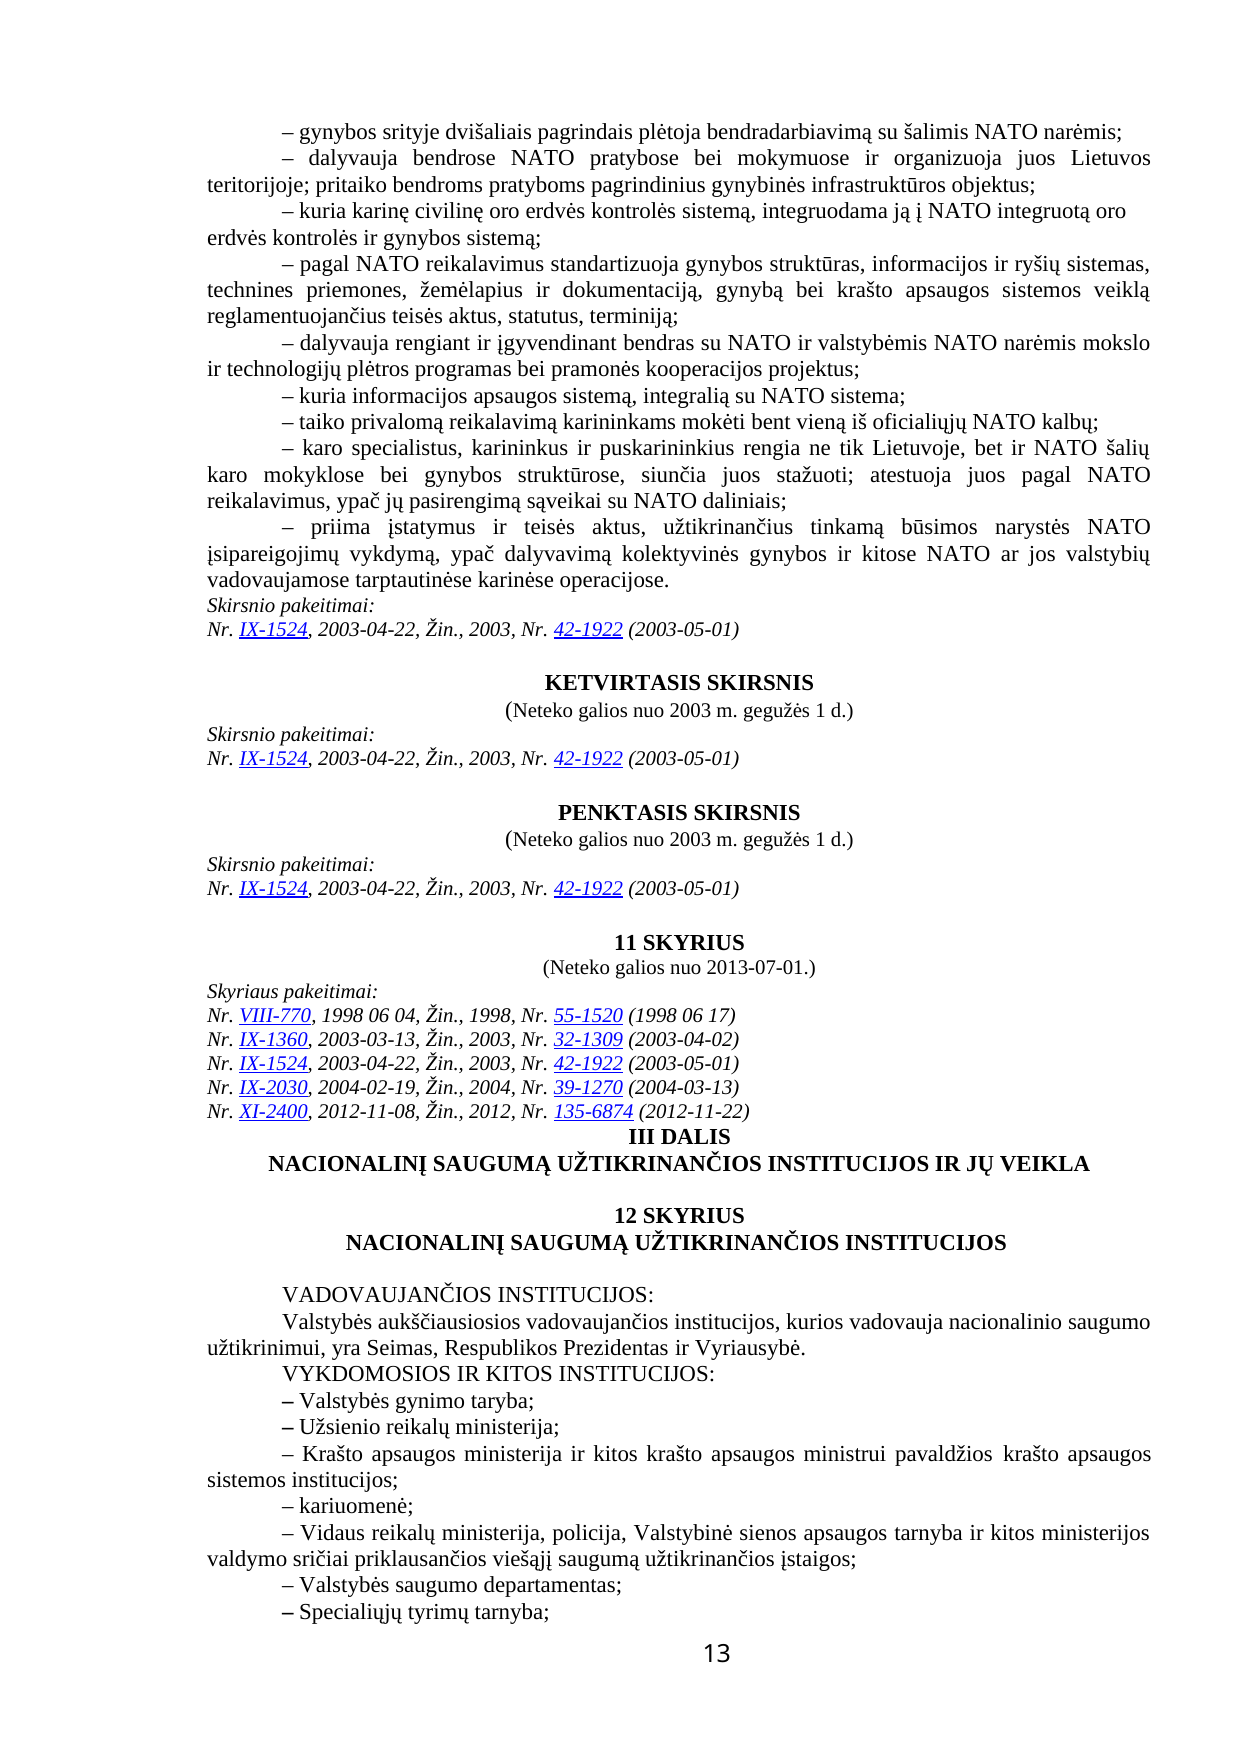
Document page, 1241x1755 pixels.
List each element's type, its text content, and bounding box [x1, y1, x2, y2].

text III DALIS [207, 1123, 1152, 1150]
text – Specialiųjų tyrimų tarnyba; [207, 1598, 1152, 1624]
text Nr. IX-1524, 2003-04-22, Žin., 2003, Nr. 42-1922 (2003-05-01) [207, 746, 1152, 770]
text VADOVAUJANČIOS INSTITUCIJOS: [207, 1281, 1152, 1308]
text – taiko privalomą reikalavimą karininkams mokėti bent vieną iš oficialiųjų NATO kalbų; [207, 408, 1152, 434]
text Nr. IX-1524, 2003-04-22, Žin., 2003, Nr. 42-1922 (2003-05-01) [207, 876, 1152, 900]
text Nr. IX-1524, 2003-04-22, Žin., 2003, Nr. 42-1922 (2003-05-01) [207, 1051, 1152, 1075]
text – pagal NATO reikalavimus standartizuoja gynybos struktūras, informacijos ir ryšių sistemas, technines priemones, žemėlapius ir dokumentaciją, gynybą bei krašto apsaugos sistemos veiklą reglamentuojančius teisės aktus, statutus, terminiją; [207, 250, 1152, 329]
text Nr. IX-1360, 2003-03-13, Žin., 2003, Nr. 32-1309 (2003-04-02) [207, 1027, 1152, 1051]
text – karo specialistus, karininkus ir puskarininkius rengia ne tik Lietuvoje, bet ir NATO šalių karo mokyklose bei gynybos struktūrose, siunčia juos stažuoti; atestuoja juos pagal NATO reikalavimus, ypač jų pasirengimą sąveikai su NATO daliniais; [207, 434, 1152, 513]
text – Užsienio reikalų ministerija; [207, 1413, 1152, 1439]
text Skirsnio pakeitimai: [207, 722, 1152, 746]
text (Neteko galios nuo 2013-07-01.) [207, 955, 1152, 979]
text – gynybos srityje dvišaliais pagrindais plėtoja bendradarbiavimą su šalimis NATO narėmis; [207, 118, 1152, 144]
text – kuria informacijos apsaugos sistemą, integralią su NATO sistema; [207, 382, 1152, 408]
text – kariuomenė; [207, 1492, 1152, 1519]
text – Vidaus reikalų ministerija, policija, Valstybinė sienos apsaugos tarnyba ir kitos ministerijos valdymo sričiai priklausančios viešąjį saugumą užtikrinančios įstaigos; [207, 1519, 1152, 1571]
text Nr. IX-2030, 2004-02-19, Žin., 2004, Nr. 39-1270 (2004-03-13) [207, 1075, 1152, 1099]
text – kuria karinę civilinę oro erdvės kontrolės sistemą, integruodama ją į NATO integruotą oro erdvės kontrolės ir gynybos sistemą; [207, 197, 1152, 250]
text – Valstybės gynimo taryba; [207, 1387, 1152, 1413]
text – Krašto apsaugos ministerija ir kitos krašto apsaugos ministrui pavaldžios krašto apsaugos sistemos institucijos; [207, 1439, 1152, 1492]
text KETVIRTASIS skirsnis [207, 669, 1152, 696]
text Skyriaus pakeitimai: [207, 979, 1152, 1003]
text – priima įstatymus ir teisės aktus, užtikrinančius tinkamą būsimos narystės NATO įsipareigojimų vykdymą, ypač dalyvavimą kolektyvinės gynybos ir kitose NATO ar jos valstybių vadovaujamose tarptautinėse karinėse operacijose. [207, 513, 1152, 592]
text VYKDOMOSIOS IR KITOS INSTITUCIJOS: [207, 1361, 1152, 1387]
text Nr. IX-1524, 2003-04-22, Žin., 2003, Nr. 42-1922 (2003-05-01) [207, 617, 1152, 641]
text (Neteko galios nuo 2003 m. gegužės 1 d.) [207, 825, 1152, 852]
text Nr. VIII-770, 1998 06 04, Žin., 1998, Nr. 55-1520 (1998 06 17) [207, 1003, 1152, 1027]
text 11 skyrius [207, 928, 1152, 955]
text PENKTASIS skirsnis [207, 799, 1152, 825]
text Skirsnio pakeitimai: [207, 852, 1152, 876]
text 12 skyrius [207, 1202, 1152, 1229]
text Nr. XI-2400, 2012-11-08, Žin., 2012, Nr. 135-6874 (2012-11-22) [207, 1099, 1152, 1123]
text – Valstybės saugumo departamentas; [207, 1571, 1152, 1598]
text Skirsnio pakeitimai: [207, 592, 1152, 617]
text NACIONALINĮ SAUGUMĄ UŽTIKRINANČIOS INSTITUCIJOS [207, 1229, 1152, 1255]
text – dalyvauja rengiant ir įgyvendinant bendras su NATO ir valstybėmis NATO narėmis mokslo ir technologijų plėtros programas bei pramonės kooperacijos projektus; [207, 329, 1152, 382]
text – dalyvauja bendrose NATO pratybose bei mokymuose ir organizuoja juos Lietuvos teritorijoje; pritaiko bendroms pratyboms pagrindinius gynybinės infrastruktūros objektus; [207, 144, 1152, 197]
text NACIONALINĮ SAUGUMĄ UŽTIKRINANČIOS INSTITUCIJOS IR JŲ VEIKLA [207, 1150, 1152, 1176]
text (Neteko galios nuo 2003 m. gegužės 1 d.) [207, 696, 1152, 722]
text Valstybės aukščiausiosios vadovaujančios institucijos, kurios vadovauja nacionalinio saugumo užtikrinimui, yra Seimas, Respublikos Prezidentas ir Vyriausybė. [207, 1308, 1152, 1361]
